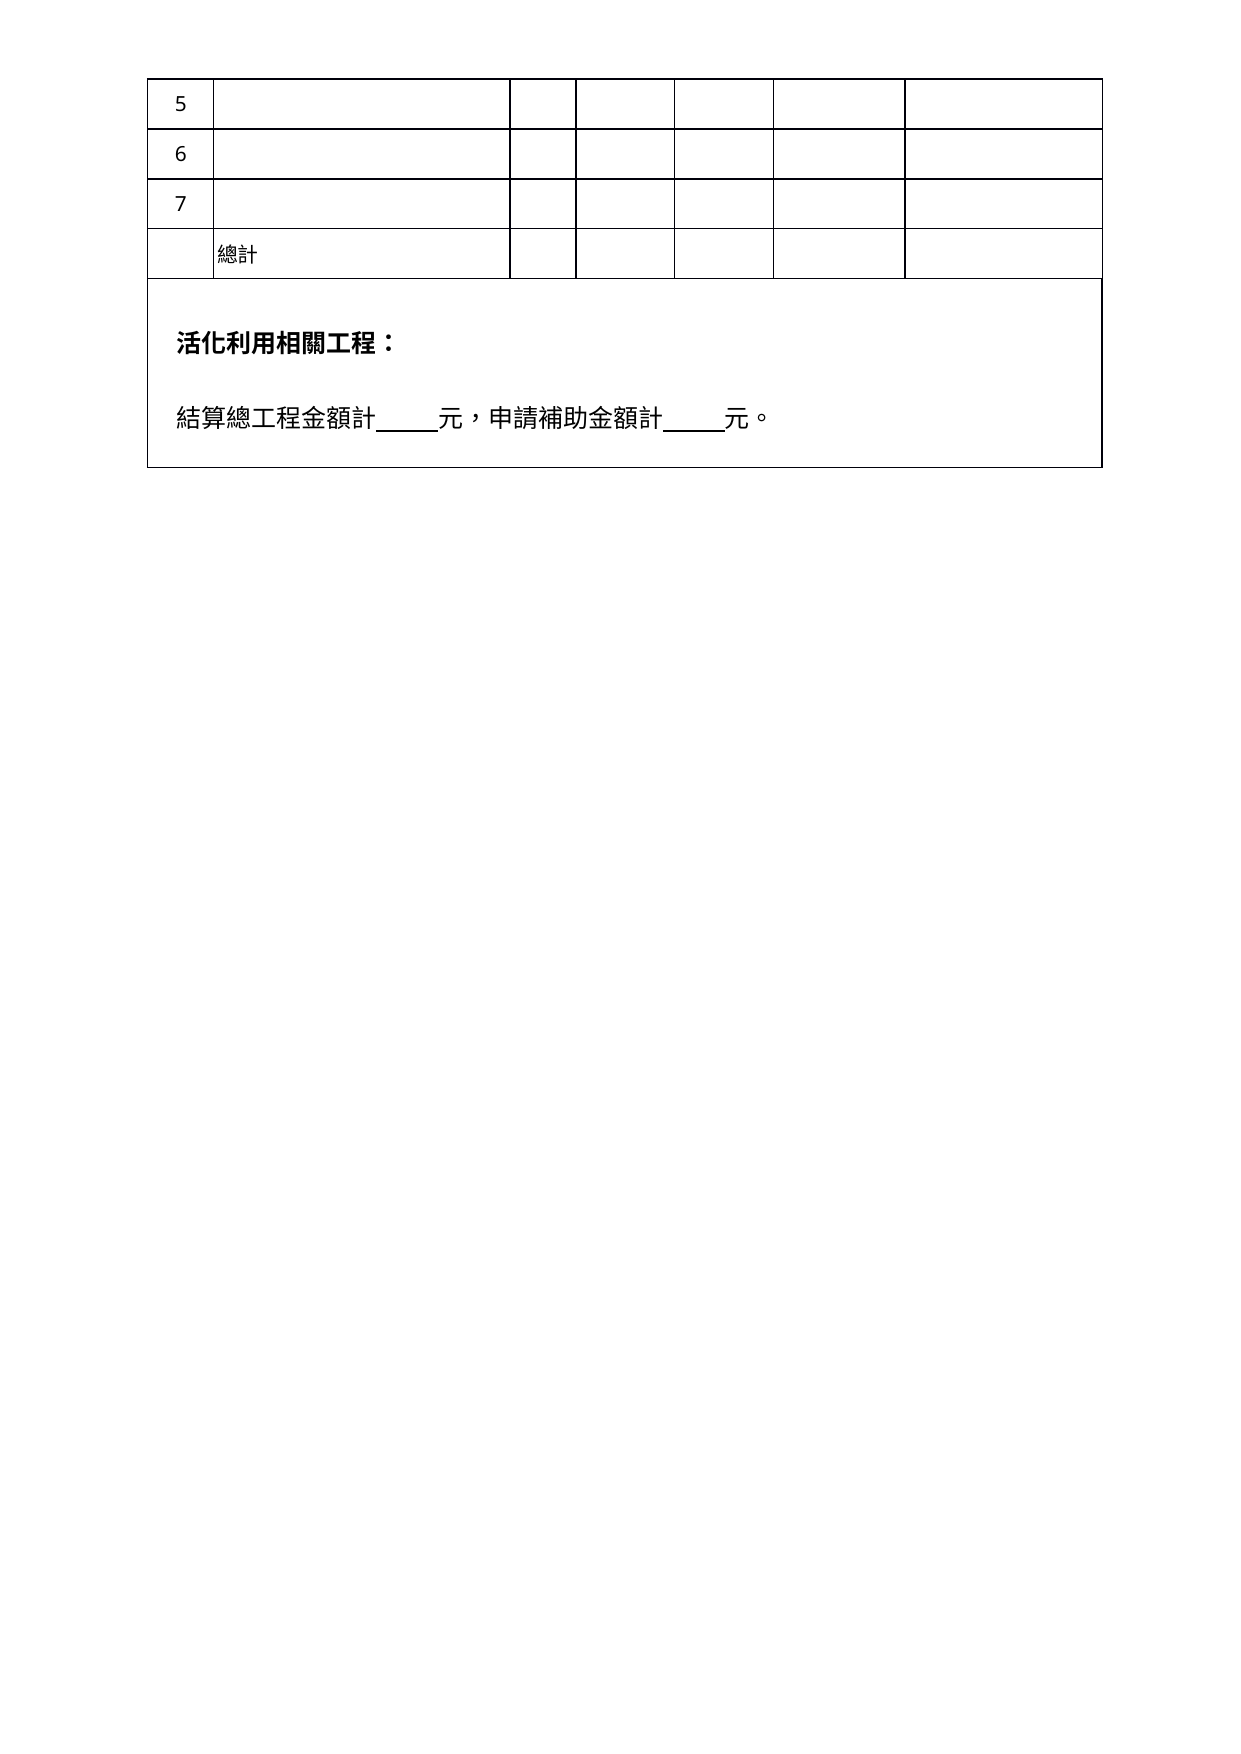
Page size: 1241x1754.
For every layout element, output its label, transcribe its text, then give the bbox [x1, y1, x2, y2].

table_cell 總計 [214, 229, 509, 278]
table_cell [675, 130, 773, 178]
table_cell [906, 130, 1102, 178]
table_cell [906, 80, 1102, 128]
table_cell [774, 130, 904, 178]
table_cell [577, 130, 674, 178]
table_cell 6 [148, 130, 213, 178]
table_cell [774, 229, 904, 278]
table_cell [774, 180, 904, 228]
table_cell [214, 80, 509, 128]
table_cell [675, 229, 773, 278]
table_cell [906, 229, 1102, 278]
table_cell 活化利用相關工程： 結算總工程金額計 元，申請補助金額計 元。 [148, 279, 1101, 467]
table_cell [148, 229, 213, 278]
table_cell 5 [148, 80, 213, 128]
table_cell [774, 80, 904, 128]
table_cell [675, 180, 773, 228]
table_cell [511, 80, 575, 128]
table_cell [511, 180, 575, 228]
table_cell [906, 180, 1102, 228]
table_cell 7 [148, 180, 213, 228]
table_cell [511, 130, 575, 178]
table_cell [675, 80, 773, 128]
table_cell [577, 229, 674, 278]
table_cell [214, 180, 509, 228]
table_cell [577, 80, 674, 128]
table_cell [511, 229, 575, 278]
table_cell [214, 130, 509, 178]
table_cell [577, 180, 674, 228]
